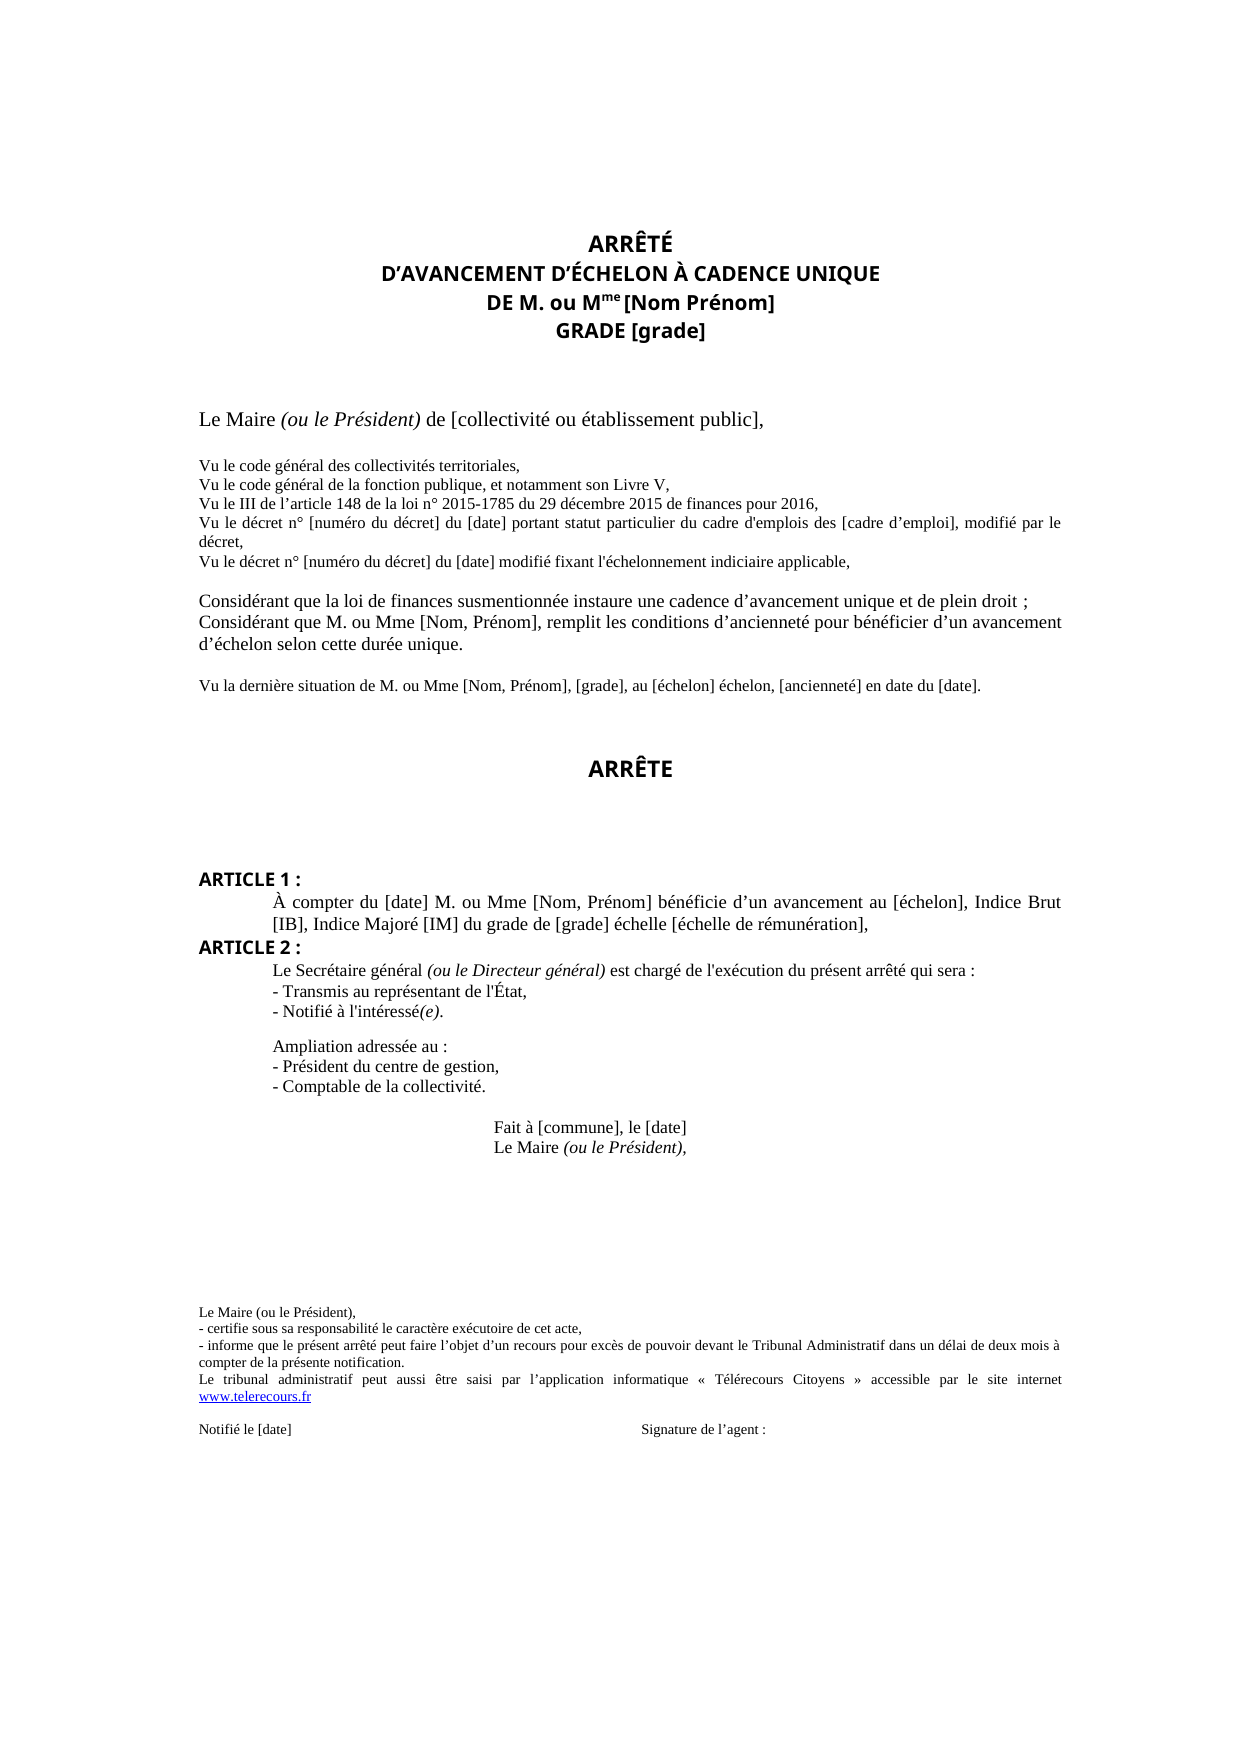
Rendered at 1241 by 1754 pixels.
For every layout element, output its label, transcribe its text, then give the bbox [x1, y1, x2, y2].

text Vu le code général de la fonction publique, et notamment son Livre V, [198, 475, 1062, 494]
text - Notifié à l'intéressé(e). [272, 1001, 1062, 1021]
text D’AVANCEMENT D’ÉCHELON À CADENCE UNIQUE [198, 259, 1062, 288]
text Le Maire (ou le Président), [493, 1137, 1062, 1157]
text DE M. ou Mme [Nom Prénom] [198, 288, 1062, 316]
text Notifié le [date] Signature de l’agent : [198, 1421, 1062, 1438]
text Vu le décret n° [numéro du décret] du [date] modifié fixant l'échelonnement indiciaire applicable, [198, 551, 1062, 571]
text Vu le III de l’article 148 de la loi n° 2015-1785 du 29 décembre 2015 de finances pour 2016, [198, 494, 1062, 513]
text - informe que le présent arrêté peut faire l’objet d’un recours pour excès de pouvoir devant le Tribunal Administratif dans un délai de deux mois à compter de la présente notification. [198, 1337, 1062, 1371]
text GRADE [grade] [198, 316, 1062, 345]
text Ampliation adressée au : [272, 1035, 1062, 1056]
text Le Maire (ou le Président) de [collectivité ou établissement public], [198, 407, 1062, 431]
text Fait à [commune], le [date] [493, 1117, 1062, 1137]
text Considérant que la loi de finances susmentionnée instaure une cadence d’avancement unique et de plein droit ; [198, 590, 1062, 611]
text Vu la dernière situation de M. ou Mme [Nom, Prénom], [grade], au [échelon] échelon, [ancienneté] en date du [date]. [198, 676, 1062, 695]
text ARTICLE 1 : [198, 866, 1062, 891]
text - certifie sous sa responsabilité le caractère exécutoire de cet acte, [198, 1320, 1062, 1337]
text - Président du centre de gestion, [272, 1056, 1062, 1076]
text Vu le décret n° [numéro du décret] du [date] portant statut particulier du cadre d'emplois des [cadre d’emploi], modifié par le décret, [198, 513, 1062, 551]
text ARRÊTE [198, 753, 1062, 785]
text Vu le code général des collectivités territoriales, [198, 456, 1062, 475]
text ARTICLE 2 : [198, 934, 1062, 960]
text - Transmis au représentant de l'État, [272, 980, 1062, 1001]
text Le Secrétaire général (ou le Directeur général) est chargé de l'exécution du présent arrêté qui sera : [272, 960, 1062, 980]
text - Comptable de la collectivité. [272, 1076, 1062, 1096]
text Considérant que M. ou Mme [Nom, Prénom], remplit les conditions d’ancienneté pour bénéficier d’un avancement d’échelon selon cette durée unique. [198, 611, 1062, 654]
text Le tribunal administratif peut aussi être saisi par l’application informatique « Télérecours Citoyens » accessible par le site internet www.telerecours.fr [198, 1371, 1062, 1404]
text Le Maire (ou le Président), [198, 1303, 1062, 1320]
text À compter du [date] M. ou Mme [Nom, Prénom] bénéficie d’un avancement au [échelon], Indice Brut [IB], Indice Majoré [IM] du grade de [grade] échelle [échelle de rémunération], [272, 891, 1062, 934]
text ARRÊTÉ [198, 228, 1062, 259]
